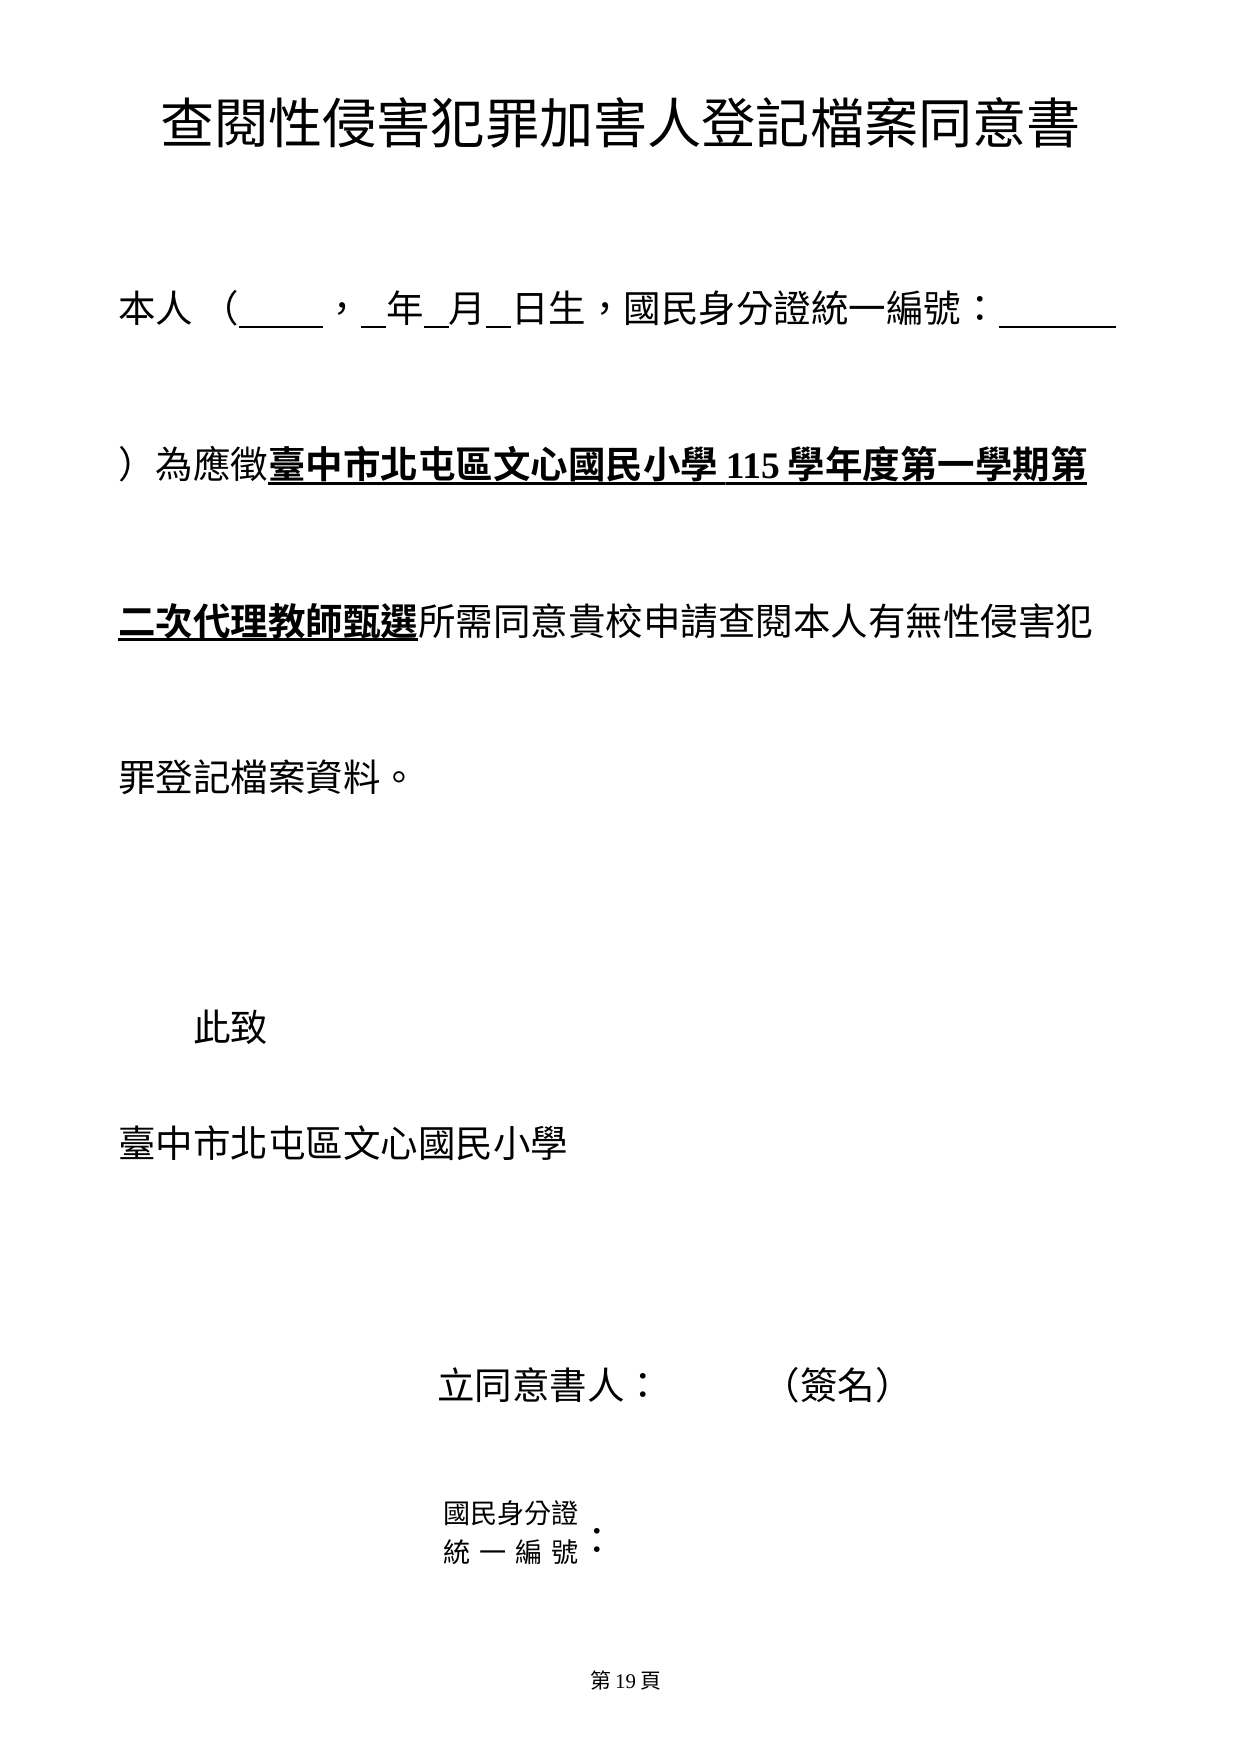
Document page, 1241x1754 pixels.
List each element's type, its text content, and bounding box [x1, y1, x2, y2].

text 查閱性侵害犯罪加害人登記檔案同意書 [118, 81, 1122, 159]
text 國民身分證統一編號： [118, 1458, 1122, 1583]
text 臺中市北屯區文心國民小學 [118, 1100, 1122, 1162]
text 此致 [118, 983, 1122, 1045]
text 立同意書人： （簽名） [118, 1341, 1122, 1404]
text 本人 （ ， 年 月 日生，國民身分證統一編號： ）為應徵臺中市北屯區文心國民小學115學年度第一學期第二次代理教師甄選所需同意貴校申請查閱本人有無性侵害犯罪登記檔案資料。 [118, 265, 1122, 796]
